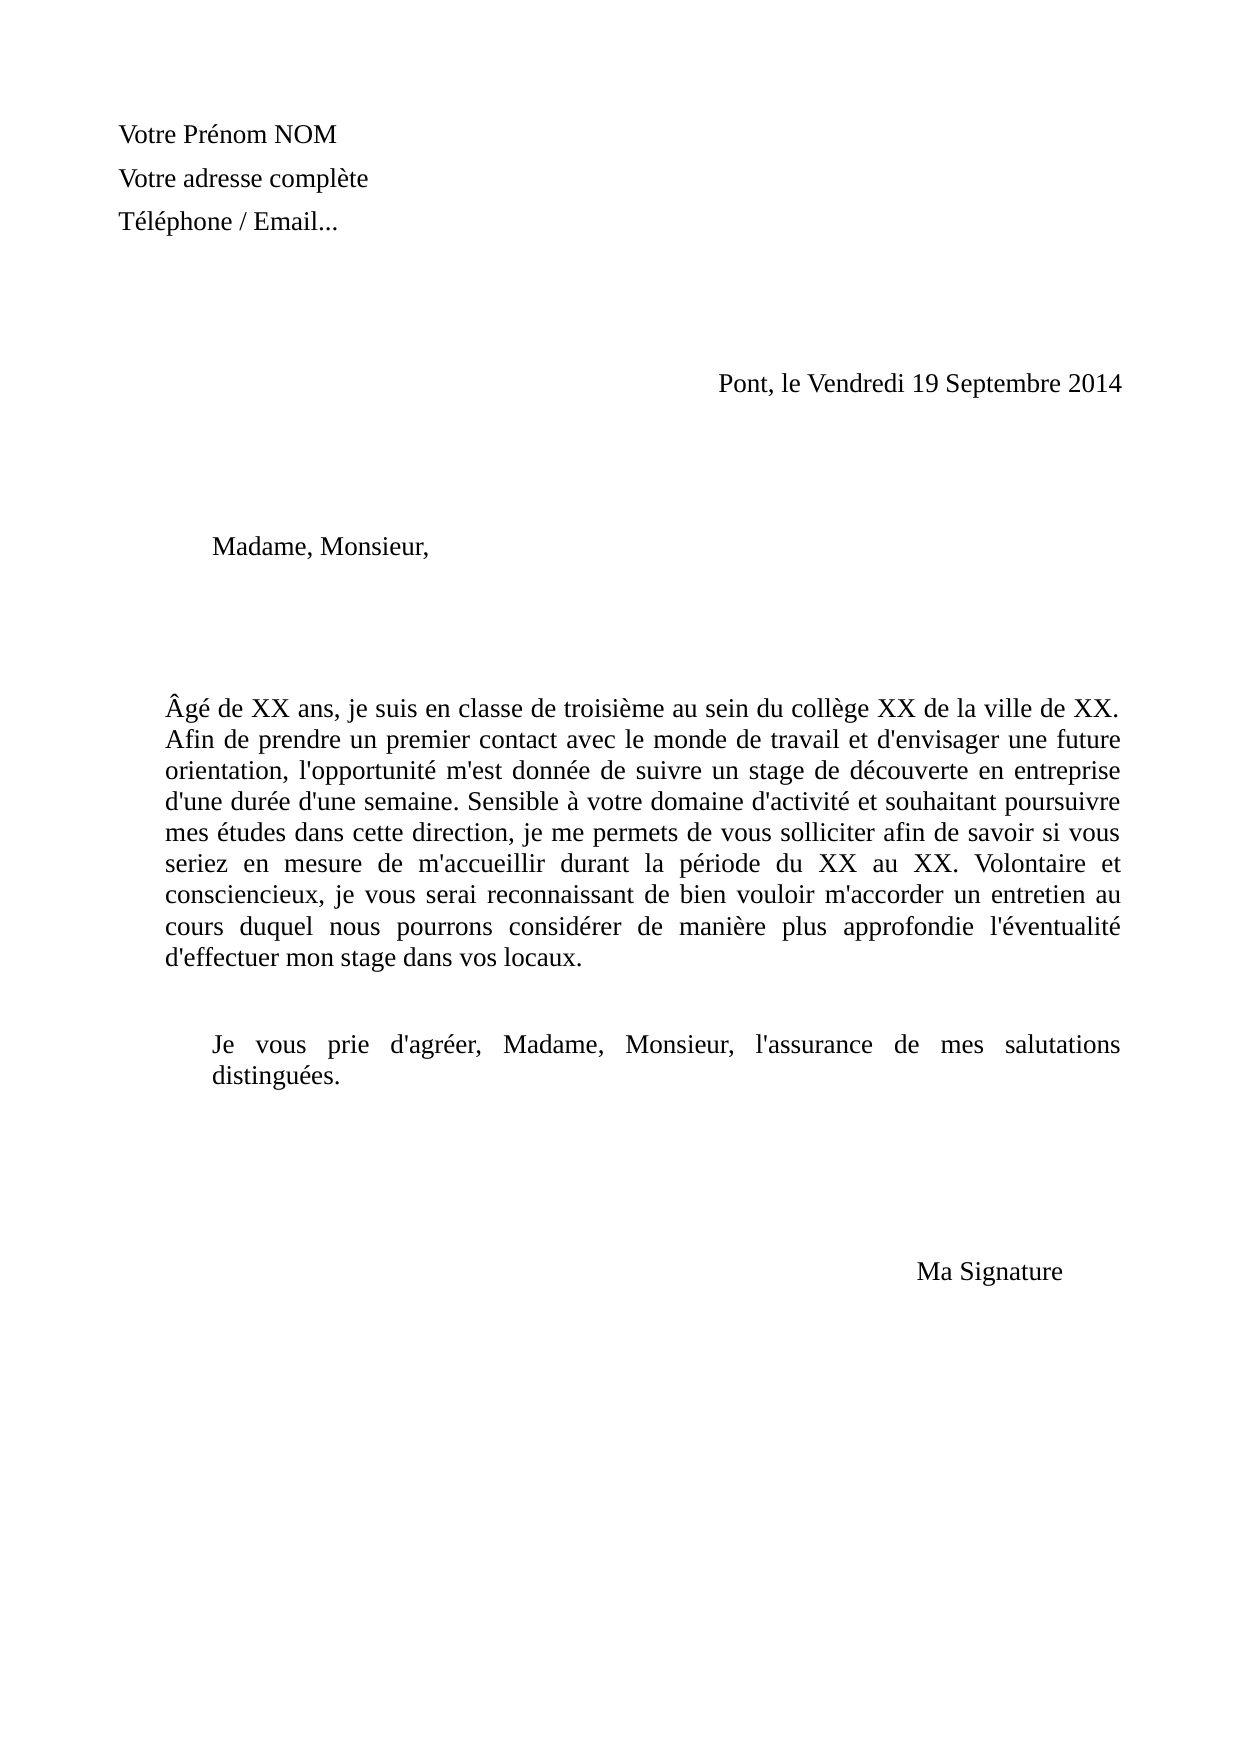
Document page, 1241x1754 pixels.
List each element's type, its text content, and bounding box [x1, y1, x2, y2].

text Madame, Monsieur, [212, 498, 1122, 561]
text Âgé de XX ans, je suis en classe de troisième au sein du collège XX de la ville de XX. Afin de prendre un premier contact avec le monde de travail et d'envisager une future orientation, l'opportunité m'est donnée de suivre un stage de découverte en entreprise d'une durée d'une semaine. Sensible à votre domaine d'activité et souhaitant poursuivre mes études dans cette direction, je me permets de vous solliciter afin de savoir si vous seriez en mesure de m'accueillir durant la période du XX au XX. Volontaire et consciencieux, je vous serai reconnaissant de bien vouloir m'accorder un entretien au cours duquel nous pourrons considérer de manière plus approfondie l'éventualité d'effectuer mon stage dans vos locaux. [165, 661, 1122, 972]
text Ma Signature [177, 1224, 1063, 1286]
text Je vous prie d'agréer, Madame, Monsieur, l'assurance de mes salutations distinguées. [212, 1028, 1122, 1090]
text Votre Prénom NOM [118, 118, 1122, 149]
text Votre adresse complète [118, 162, 1122, 193]
text Téléphone / Email... [118, 205, 1122, 237]
text Pont, le Vendredi 19 Septembre 2014 [118, 336, 1122, 399]
